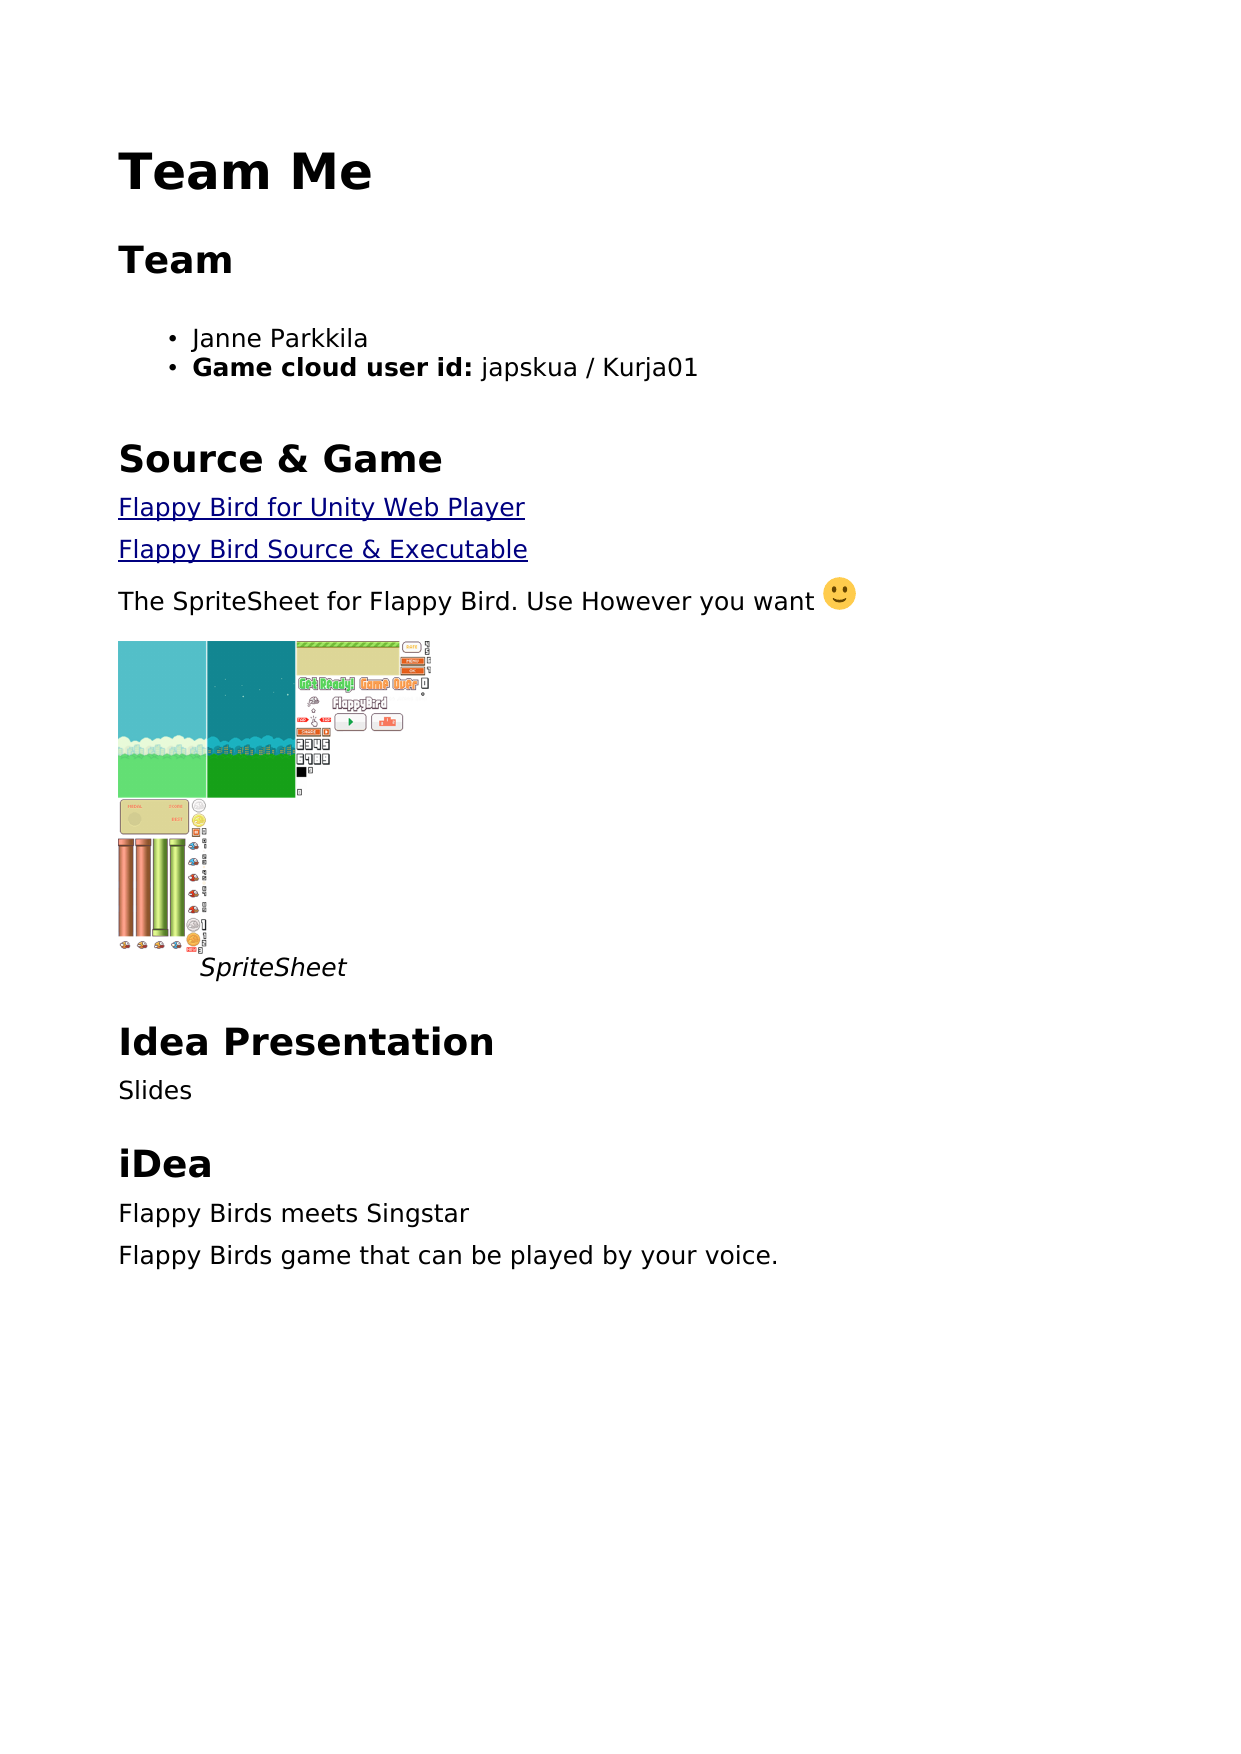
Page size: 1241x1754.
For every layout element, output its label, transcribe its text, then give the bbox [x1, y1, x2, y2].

text SpriteSheet [118, 954, 431, 983]
subtitle iDea [118, 1143, 1122, 1187]
text Flappy Bird for Unity Web Player [118, 493, 1122, 523]
text Flappy Bird Source & Executable [118, 535, 1122, 564]
text Flappy Birds meets Singstar [118, 1199, 1122, 1228]
text The SpriteSheet for Flappy Bird. Use However you want [118, 577, 1122, 616]
list Janne Parkkila [177, 324, 1122, 354]
text Flappy Birds game that can be played by your voice. [118, 1241, 1122, 1270]
list Game cloud user id: japskua / Kurja01 [177, 354, 1122, 383]
subtitle Idea Presentation [118, 1020, 1122, 1064]
subtitle Team [118, 239, 1122, 282]
picture [118, 641, 431, 954]
subtitle Source & Game [118, 437, 1122, 481]
text Slides [118, 1076, 1122, 1106]
subtitle Team Me [118, 143, 1122, 201]
